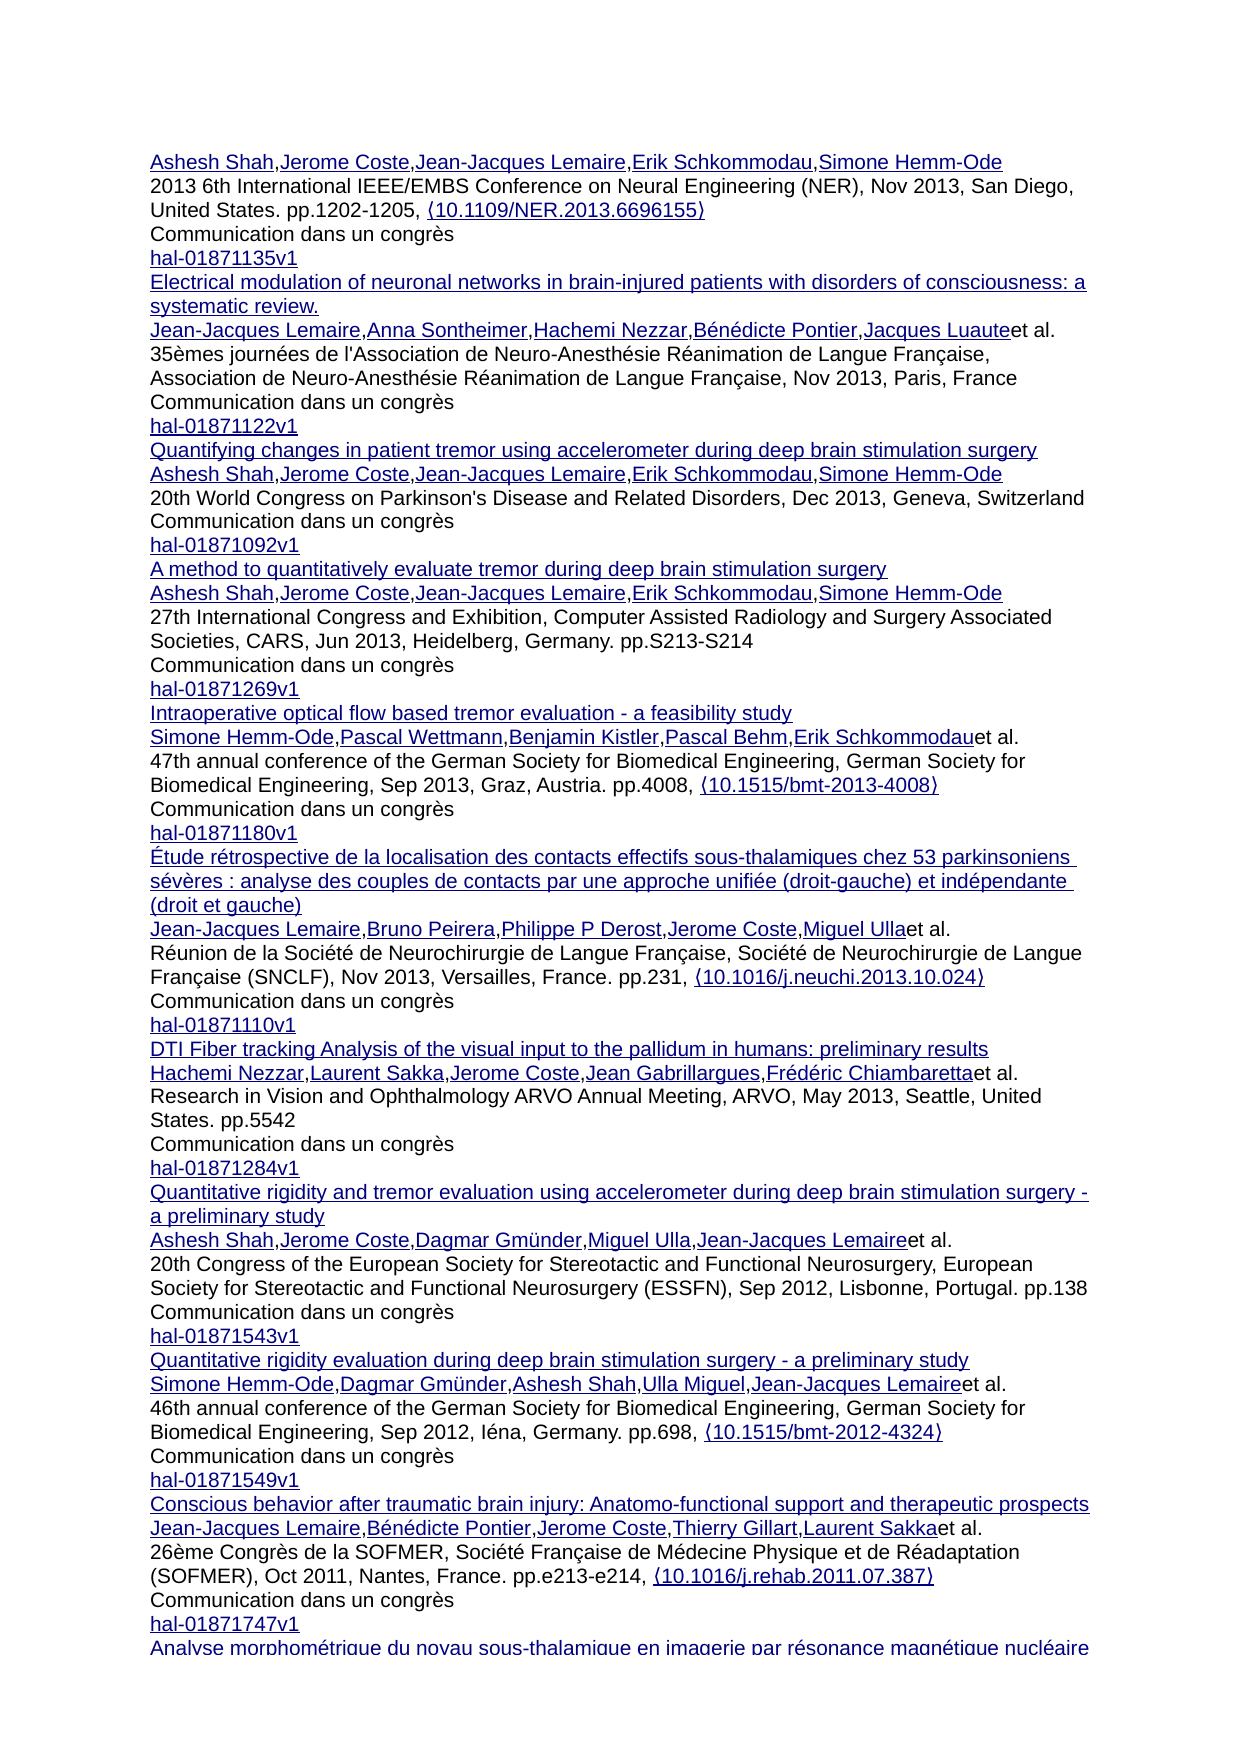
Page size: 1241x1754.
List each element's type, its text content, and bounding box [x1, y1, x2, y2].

table_cell Quantifying changes in patient tremor using accelerometer during deep brain stimulation surgery Ashesh Shah,Jerome Coste,Jean-Jacques Lemaire,Erik Schkommodau,Simone Hemm-Ode 20th World Congress on Parkinson's Disease and Related Disorders, Dec 2013, Geneva, Switzerland Communication dans un congrès hal-01871092v1 [150, 438, 1090, 557]
table_cell Étude rétrospective de la localisation des contacts effectifs sous-thalamiques chez 53 parkinsoniens sévères : analyse des couples de contacts par une approche unifiée (droit-gauche) et indépendante (droit et gauche) Jean-Jacques Lemaire,Bruno Peirera,Philippe P Derost,Jerome Coste,Miguel Ullaet al. Réunion de la Société de Neurochirurgie de Langue Française, Société de Neurochirurgie de Langue Française (SNCLF), Nov 2013, Versailles, France. pp.231, ⟨10.1016/j.neuchi.2013.10.024⟩ Communication dans un congrès hal-01871110v1 [150, 845, 1090, 1036]
table_cell Analyse morphométrique du noyau sous-thalamique en imagerie par résonance magnétique nucléaire [150, 1635, 1090, 1655]
table_cell Jean-Jacques Lemaire,Bénédicte Pontier,Jerome Coste,Thierry Gillart,Laurent Sakkaet al. 26ème Congrès de la SOFMER, Société Française de Médecine Physique et de Réadaptation (SOFMER), Oct 2011, Nantes, France. pp.e213-e214, ⟨10.1016/j.rehab.2011.07.387⟩ Communication dans un congrès hal-01871747v1 [150, 1514, 1090, 1635]
table_cell A method to quantitatively evaluate tremor during deep brain stimulation surgery Ashesh Shah,Jerome Coste,Jean-Jacques Lemaire,Erik Schkommodau,Simone Hemm-Ode 27th International Congress and Exhibition, Computer Assisted Radiology and Surgery Associated Societies, CARS, Jun 2013, Heidelberg, Germany. pp.S213-S214 Communication dans un congrès hal-01871269v1 [150, 557, 1090, 701]
table_cell Quantitative rigidity evaluation during deep brain stimulation surgery - a preliminary study Simone Hemm-Ode,Dagmar Gmünder,Ashesh Shah,Ulla Miguel,Jean-Jacques Lemaireet al. 46th annual conference of the German Society for Biomedical Engineering, German Society for Biomedical Engineering, Sep 2012, Iéna, Germany. pp.698, ⟨10.1515/bmt-2012-4324⟩ Communication dans un congrès hal-01871549v1 [150, 1348, 1090, 1492]
table_cell Ashesh Shah,Jerome Coste,Jean-Jacques Lemaire,Erik Schkommodau,Simone Hemm-Ode 2013 6th International IEEE/EMBS Conference on Neural Engineering (NER), Nov 2013, San Diego, United States. pp.1202-1205, ⟨10.1109/NER.2013.6696155⟩ Communication dans un congrès hal-01871135v1 [150, 150, 1090, 270]
table_cell DTI Fiber tracking Analysis of the visual input to the pallidum in humans: preliminary results Hachemi Nezzar,Laurent Sakka,Jerome Coste,Jean Gabrillargues,Frédéric Chiambarettaet al. Research in Vision and Ophthalmology ARVO Annual Meeting, ARVO, May 2013, Seattle, United States. pp.5542 Communication dans un congrès hal-01871284v1 [150, 1036, 1090, 1180]
table_cell Quantitative rigidity and tremor evaluation using accelerometer during deep brain stimulation surgery - a preliminary study Ashesh Shah,Jerome Coste,Dagmar Gmünder,Miguel Ulla,Jean-Jacques Lemaireet al. 20th Congress of the European Society for Stereotactic and Functional Neurosurgery, European Society for Stereotactic and Functional Neurosurgery (ESSFN), Sep 2012, Lisbonne, Portugal. pp.138 Communication dans un congrès hal-01871543v1 [150, 1180, 1090, 1348]
table_cell Electrical modulation of neuronal networks in brain-injured patients with disorders of consciousness: a systematic review. Jean-Jacques Lemaire,Anna Sontheimer,Hachemi Nezzar,Bénédicte Pontier,Jacques Luauteet al. 35èmes journées de l'Association de Neuro-Anesthésie Réanimation de Langue Française, Association de Neuro-Anesthésie Réanimation de Langue Française, Nov 2013, Paris, France Communication dans un congrès hal-01871122v1 [150, 270, 1090, 437]
table_cell Conscious behavior after traumatic brain injury: Anatomo-functional support and therapeutic prospects [150, 1492, 1090, 1513]
table_cell Intraoperative optical flow based tremor evaluation - a feasibility study Simone Hemm-Ode,Pascal Wettmann,Benjamin Kistler,Pascal Behm,Erik Schkommodauet al. 47th annual conference of the German Society for Biomedical Engineering, German Society for Biomedical Engineering, Sep 2013, Graz, Austria. pp.4008, ⟨10.1515/bmt-2013-4008⟩ Communication dans un congrès hal-01871180v1 [150, 701, 1090, 845]
